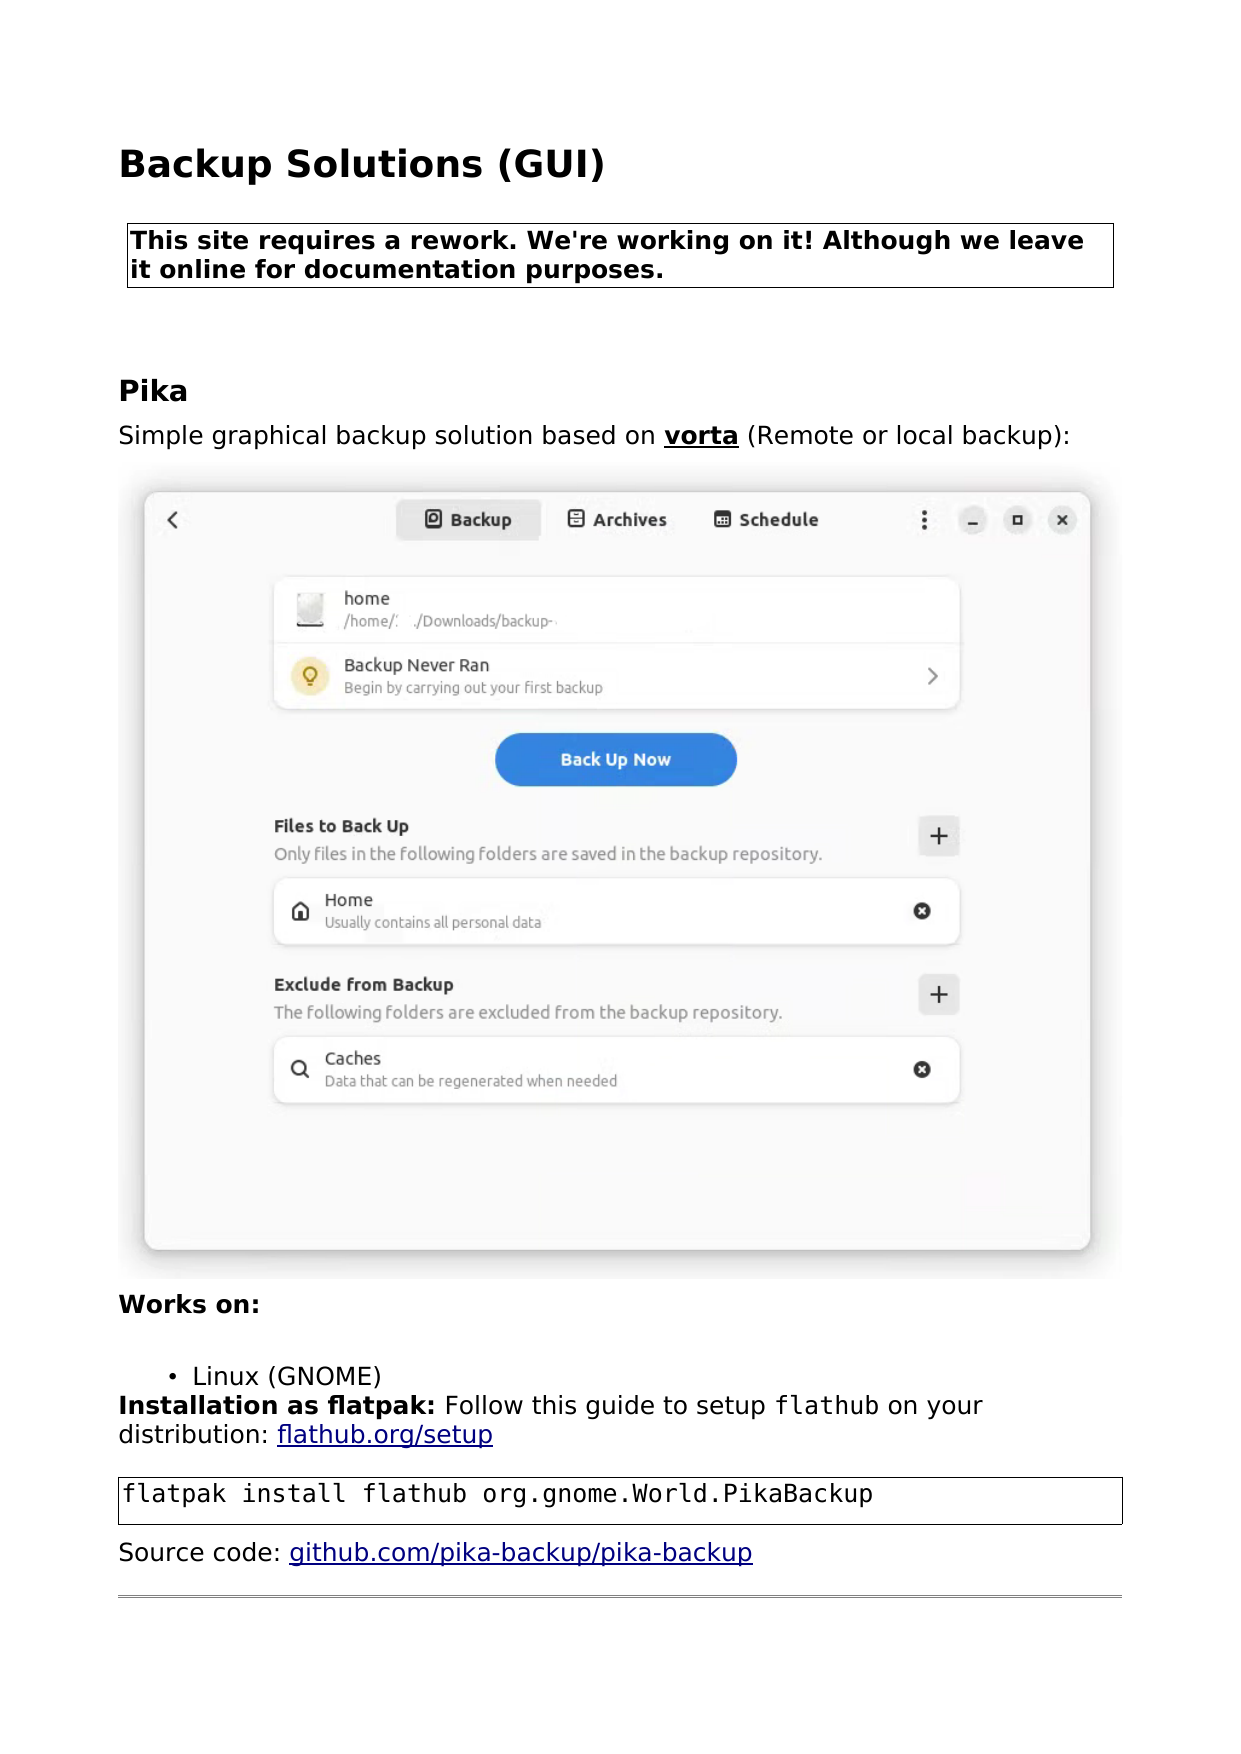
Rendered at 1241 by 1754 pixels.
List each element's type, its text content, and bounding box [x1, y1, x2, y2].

table_header flatpak install flathub org.gnome.World.PikaBackup [119, 1478, 1122, 1523]
picture [118, 462, 1123, 1279]
text Source code: github.com/pika-backup/pika-backup [118, 1538, 1122, 1568]
subtitle Pika [118, 375, 1122, 409]
subtitle Backup Solutions (GUI) [118, 143, 1122, 187]
text Works on: [118, 1291, 1122, 1320]
table_header This site requires a rework. We're working on it! Although we leave it online for documentation purposes. [128, 224, 1113, 287]
text Installation as flatpak: Follow this guide to setup flathub on your distribution: flathub.org/setup [118, 1391, 1122, 1449]
list Linux (GNOME) [177, 1362, 1122, 1391]
text Simple graphical backup solution based on vorta (Remote or local backup): [118, 421, 1122, 450]
